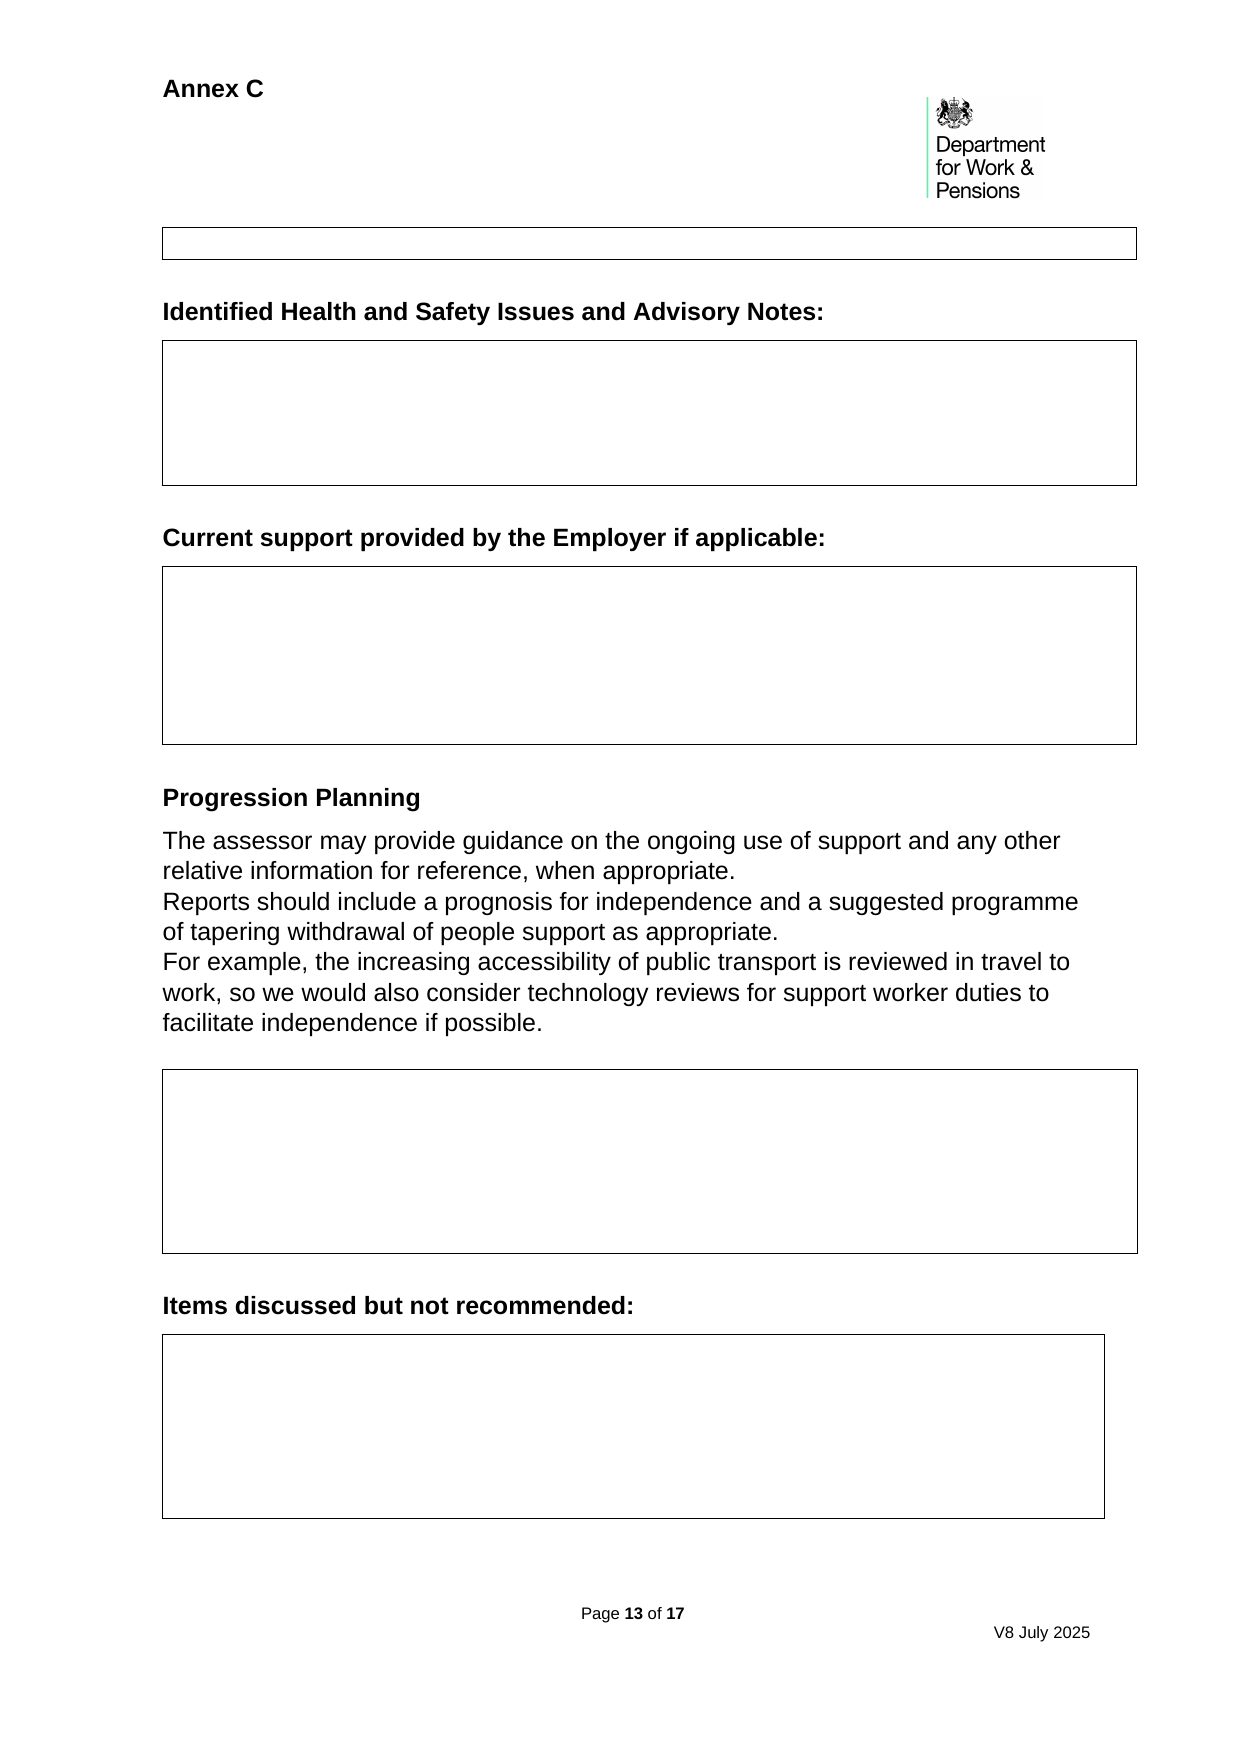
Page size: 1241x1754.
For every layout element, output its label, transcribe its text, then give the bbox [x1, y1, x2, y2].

subtitle Current support provided by the Employer if applicable: [162, 523, 1090, 552]
text For example, the increasing accessibility of public transport is reviewed in travel to work, so we would also consider technology reviews for support worker duties to facilitate independence if possible. [162, 947, 1090, 1037]
table_header [163, 1070, 1137, 1253]
subtitle Items discussed but not recommended: [162, 1291, 1090, 1320]
text Reports should include a prognosis for independence and a suggested programme of tapering withdrawal of people support as appropriate. [162, 887, 1090, 946]
table_header [163, 1335, 1104, 1518]
subtitle Progression Planning [162, 783, 1090, 812]
table_header [163, 567, 1136, 744]
subtitle Identified Health and Safety Issues and Advisory Notes: [162, 297, 1090, 326]
table_header [163, 228, 1136, 258]
table_header [163, 341, 1136, 485]
text The assessor may provide guidance on the ongoing use of support and any other relative information for reference, when appropriate. [162, 826, 1090, 885]
